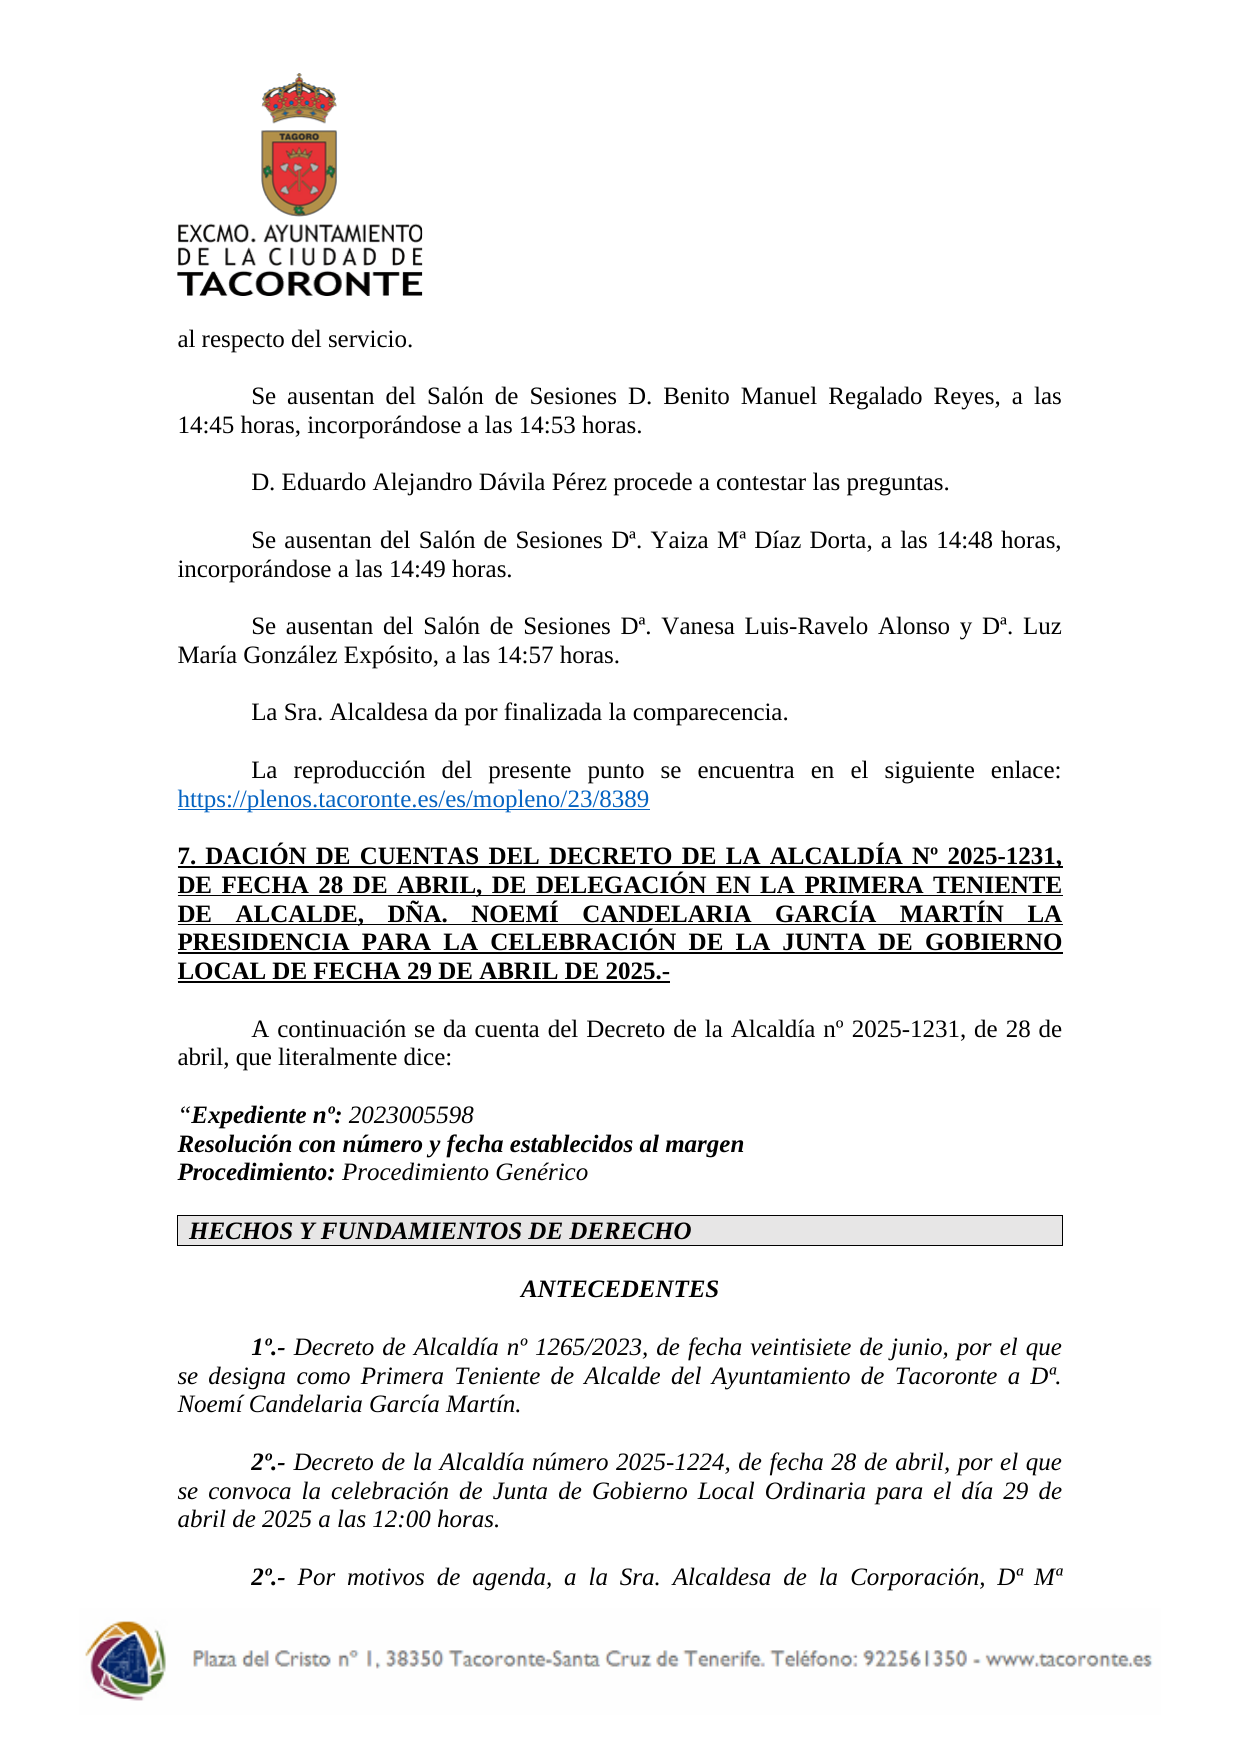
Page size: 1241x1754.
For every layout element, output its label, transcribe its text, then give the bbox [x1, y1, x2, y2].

text ANTECEDENTES [177, 1274, 1063, 1303]
text LOCAL DE FECHA 29 DE ABRIL DE 2025.- [177, 953, 1063, 985]
text al respecto del servicio. [177, 324, 1063, 352]
picture [177, 73, 423, 296]
text La reproducción del presente punto se encuentra en el siguiente enlace: https://plenos.tacoronte.es/es/mopleno/23/8389 [177, 755, 1063, 812]
text 1º.- Decreto de Alcaldía nº 1265/2023, de fecha veintisiete de junio, por el que se designa como Primera Teniente de Alcalde del Ayuntamiento de Tacoronte a Dª. Noemí Candelaria García Martín. [177, 1332, 1063, 1418]
picture [79, 1608, 1162, 1715]
text Resolución con número y fecha establecidos al margen [177, 1129, 1063, 1157]
text D. Eduardo Alejandro Dávila Pérez procede a contestar las preguntas. [177, 467, 1063, 496]
text 2º.- Por motivos de agenda, a la Sra. Alcaldesa de la Corporación, Dª Mª [177, 1562, 1063, 1591]
text 2º.- Decreto de la Alcaldía número 2025-1224, de fecha 28 de abril, por el que se convoca la celebración de Junta de Gobierno Local Ordinaria para el día 29 de abril de 2025 a las 12:00 horas. [177, 1447, 1063, 1533]
text Se ausentan del Salón de Sesiones Dª. Vanesa Luis-Ravelo Alonso y Dª. Luz María González Expósito, a las 14:57 horas. [177, 611, 1063, 669]
text DE FECHA 28 DE ABRIL, DE DELEGACIÓN EN LA PRIMERA TENIENTE [177, 867, 1063, 895]
text Se ausentan del Salón de Sesiones D. Benito Manuel Regalado Reyes, a las 14:45 horas, incorporándose a las 14:53 horas. [177, 381, 1063, 439]
text Procedimiento: Procedimiento Genérico [177, 1157, 1063, 1186]
text La Sra. Alcaldesa da por finalizada la comparecencia. [177, 697, 1063, 726]
text A continuación se da cuenta del Decreto de la Alcaldía nº 2025-1231, de 28 de abril, que literalmente dice: [177, 1014, 1063, 1071]
text Se ausentan del Salón de Sesiones Dª. Yaiza Mª Díaz Dorta, a las 14:48 horas, incorporándose a las 14:49 horas. [177, 525, 1063, 582]
text PRESIDENCIA PARA LA CELEBRACIÓN DE LA JUNTA DE GOBIERNO [177, 925, 1063, 952]
text DE ALCALDE, DÑA. NOEMÍ CANDELARIA GARCÍA MARTÍN LA [177, 896, 1063, 924]
table_header HECHOS Y FUNDAMIENTOS DE DERECHO [178, 1216, 1062, 1245]
text “Expediente nº: 2023005598 [177, 1100, 1063, 1129]
text 7. DACIÓN DE CUENTAS DEL DECRETO DE LA ALCALDÍA Nº 2025-1231, [177, 841, 1063, 866]
